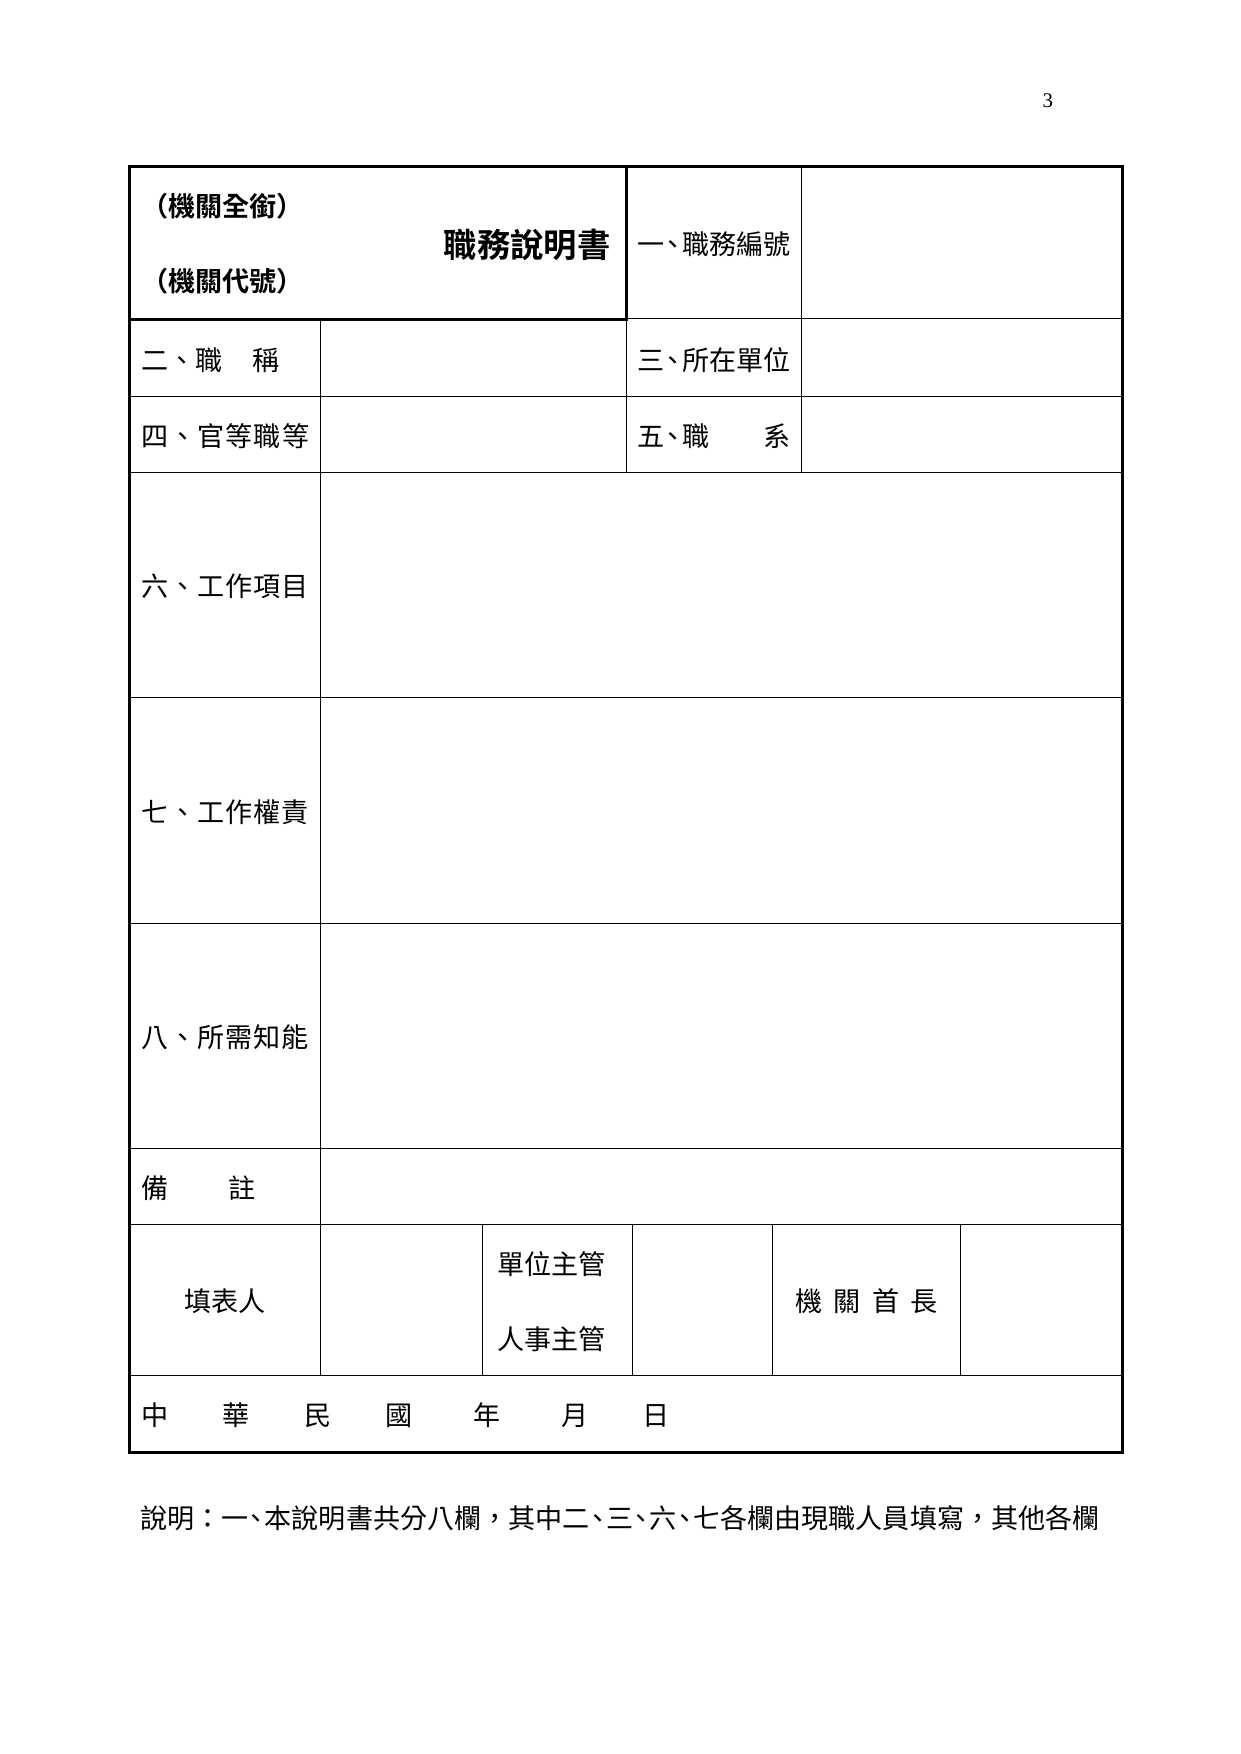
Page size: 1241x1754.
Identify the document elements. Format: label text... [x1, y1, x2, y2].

table_header 一、職務編號 [628, 168, 801, 318]
table_cell [321, 1225, 482, 1375]
table_cell [321, 1149, 1121, 1224]
table_cell 單位主管人事主管 [483, 1225, 632, 1375]
table_cell [321, 473, 1121, 697]
table_cell 七、工作權責 [131, 698, 320, 923]
table_cell 三、所在單位 [627, 319, 801, 396]
table_cell [321, 321, 626, 396]
table_cell 八、所需知能 [131, 924, 320, 1148]
table_cell [321, 698, 1121, 923]
table_cell [633, 1225, 772, 1375]
table_cell 說明：一、本說明書共分八欄，其中二、三、六、七各欄由現職人員填寫，其他各欄 [130, 1454, 1122, 1554]
table_cell [321, 924, 1121, 1148]
table_cell 六、工作項目 [131, 473, 320, 697]
table_cell 備註 [131, 1149, 320, 1224]
table_cell [802, 397, 1121, 472]
table_cell [802, 319, 1121, 396]
table_cell 填表人 [131, 1225, 320, 1375]
table_cell 中 華 民 國 年 月 日 [131, 1376, 1121, 1451]
table_cell [321, 397, 626, 472]
table_cell [961, 1225, 1121, 1375]
table_cell 機關首長 [773, 1225, 960, 1375]
table_header （機關全銜） （機關代號） [131, 168, 432, 318]
table_cell 四、官等職等 [131, 397, 320, 472]
table_header 職務說明書 [433, 168, 625, 318]
table_cell 五、職 系 [627, 397, 801, 472]
table_header [802, 168, 1121, 318]
table_cell 二、職 稱 [131, 321, 320, 396]
